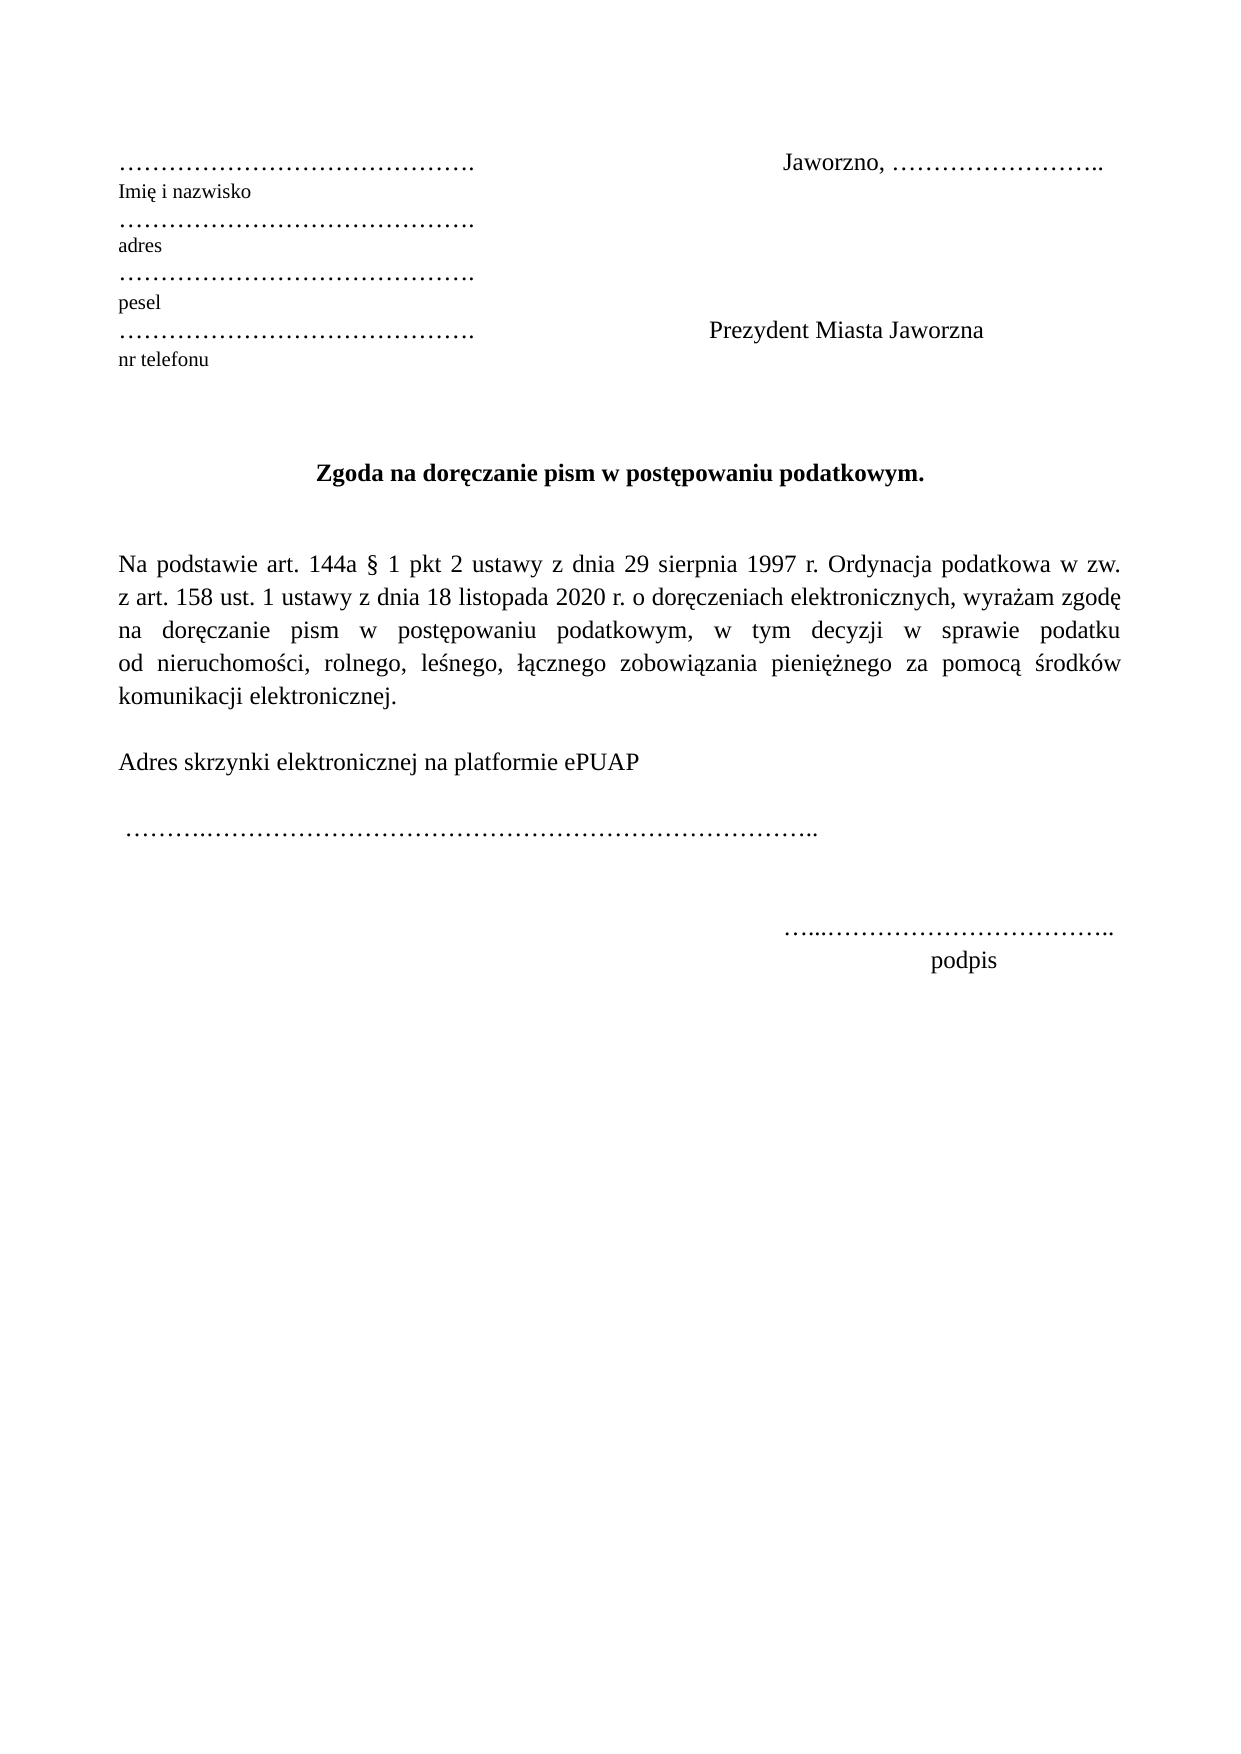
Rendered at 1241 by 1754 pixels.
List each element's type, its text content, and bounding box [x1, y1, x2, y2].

text Adres skrzynki elektronicznej na platformie ePUAP [118, 747, 1122, 776]
text podpis [118, 945, 1122, 974]
text Zgoda na doręczanie pism w postępowaniu podatkowym. [118, 458, 1122, 487]
text Na podstawie art. 144a § 1 pkt 2 ustawy z dnia 29 sierpnia 1997 r. Ordynacja podatkowa w zw. z art. 158 ust. 1 ustawy z dnia 18 listopada 2020 r. o doręczeniach elektronicznych, wyrażam zgodę na doręczanie pism w postępowaniu podatkowym, w tym decyzji w sprawie podatku od nieruchomości, rolnego, leśnego, łącznego zobowiązania pieniężnego za pomocą środków komunikacji elektronicznej. [118, 549, 1122, 710]
text …...…………………………….. [118, 912, 1122, 941]
text ……….……………………………………………………………….. [118, 813, 1122, 842]
text adres [118, 233, 1122, 257]
text ……………………………………. Jaworzno, …………………….. [118, 147, 1122, 176]
text Imię i nazwisko [118, 176, 1122, 204]
text ……………………………………. [118, 257, 1122, 286]
text pesel ……………………………………. Prezydent Miasta Jaworzna nr telefonu [118, 286, 1122, 372]
text ……………………………………. [118, 204, 1122, 233]
